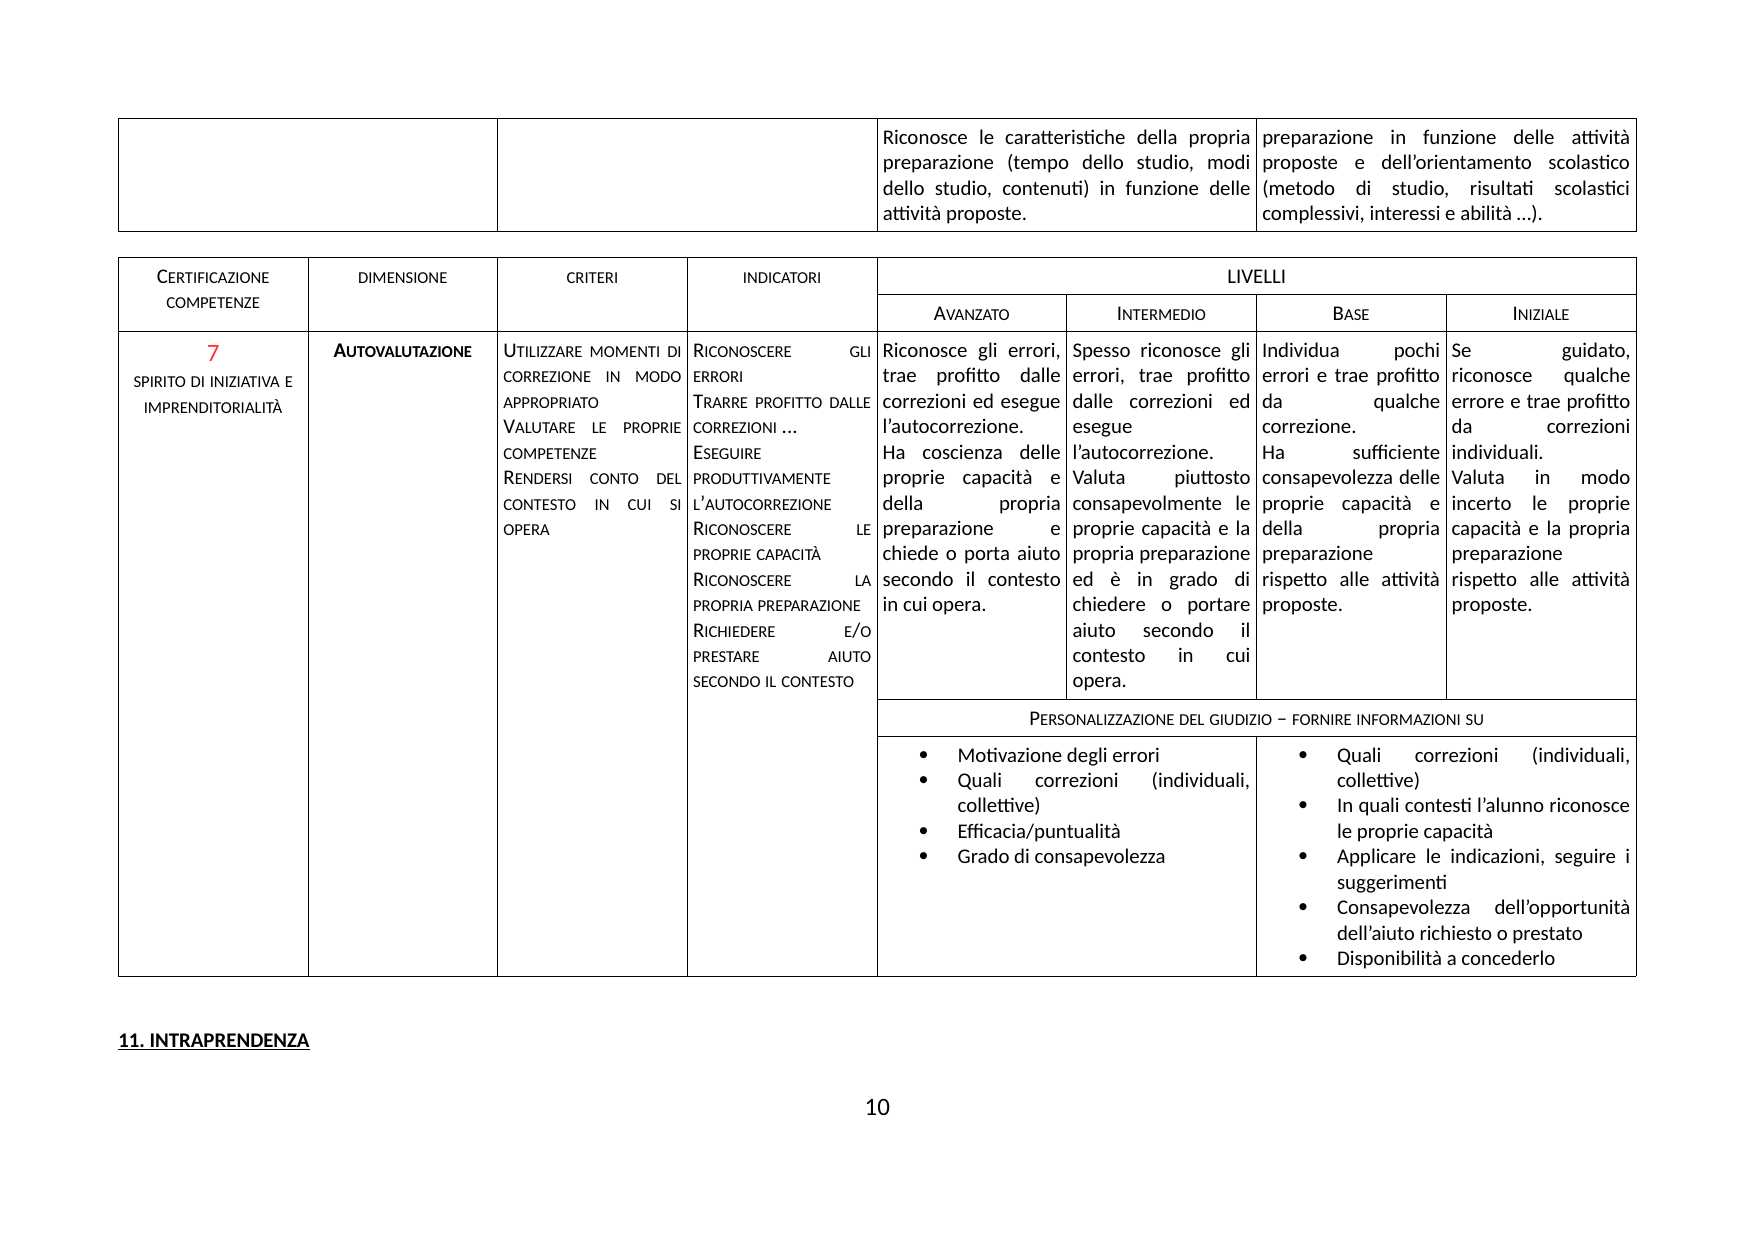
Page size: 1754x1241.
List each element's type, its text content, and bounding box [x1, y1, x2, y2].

table_cell Riconosce le caratteristiche della propria preparazione (tempo dello studio, modi dello studio, contenuti) in funzione delle attività proposte. [878, 119, 1256, 231]
table_cell Riconosce gli errori, trae profitto dalle correzioni ed esegue l’autocorrezione. Ha coscienza delle proprie capacità e della propria preparazione e chiede o porta aiuto secondo il contesto in cui opera. [878, 332, 1066, 699]
table_cell Avanzato [878, 295, 1066, 331]
table_cell 7 spirito di iniziativa e imprenditorialità [119, 332, 308, 976]
table_cell Spesso riconosce gli errori, trae profitto dalle correzioni ed esegue l’autocorrezione. Valuta piuttosto consapevolmente le proprie capacità e la propria preparazione ed è in grado di chiedere o portare aiuto secondo il contesto in cui opera. [1067, 332, 1256, 699]
table_cell Quali correzioni (individuali, collettive) In quali contesti l’alunno riconosce le proprie capacità Applicare le indicazioni, seguire i suggerimenti Consapevolezza dell’opportunità dell’aiuto richiesto o prestato Disponibilità a concederlo [1257, 737, 1636, 976]
text 11. intraprendenza [118, 1027, 1636, 1053]
table_cell Individua pochi errori e trae profitto da qualche correzione. Ha sufficiente consapevolezza delle proprie capacità e della propria preparazione rispetto alle attività proposte. [1257, 332, 1446, 699]
table_cell preparazione in funzione delle attività proposte e dell’orientamento scolastico (metodo di studio, risultati scolastici complessivi, interessi e abilità …). [1257, 119, 1636, 231]
table_cell Motivazione degli errori Quali correzioni (individuali, collettive) Efficacia/puntualità Grado di consapevolezza [878, 737, 1256, 976]
table_header dimensione [309, 258, 497, 331]
table_cell Base [1257, 295, 1446, 331]
table_header Certificazione competenze [119, 258, 308, 331]
table_cell [498, 119, 877, 231]
table_cell Riconoscere gli errori Trarre profitto dalle correzioni ... Eseguire produttivamente l’autocorrezione Riconoscere le proprie capacità Riconoscere la propria preparazione Richiedere e/o prestare aiuto secondo il contesto [688, 332, 877, 976]
table_header indicatori [688, 258, 877, 331]
table_header livelli [878, 258, 1636, 294]
table_cell Iniziale [1447, 295, 1636, 331]
table_cell Personalizzazione del giudizio – fornire informazioni su [878, 700, 1636, 736]
table_cell [119, 119, 497, 231]
table_cell Utilizzare momenti di correzione in modo appropriato Valutare le proprie competenze Rendersi conto del contesto in cui si opera [498, 332, 687, 976]
table_cell Se guidato, riconosce qualche errore e trae profitto da correzioni individuali. Valuta in modo incerto le proprie capacità e la propria preparazione rispetto alle attività proposte. [1447, 332, 1636, 699]
table_header criteri [498, 258, 687, 331]
table_cell Autovalutazione [309, 332, 497, 976]
table_cell Intermedio [1067, 295, 1256, 331]
